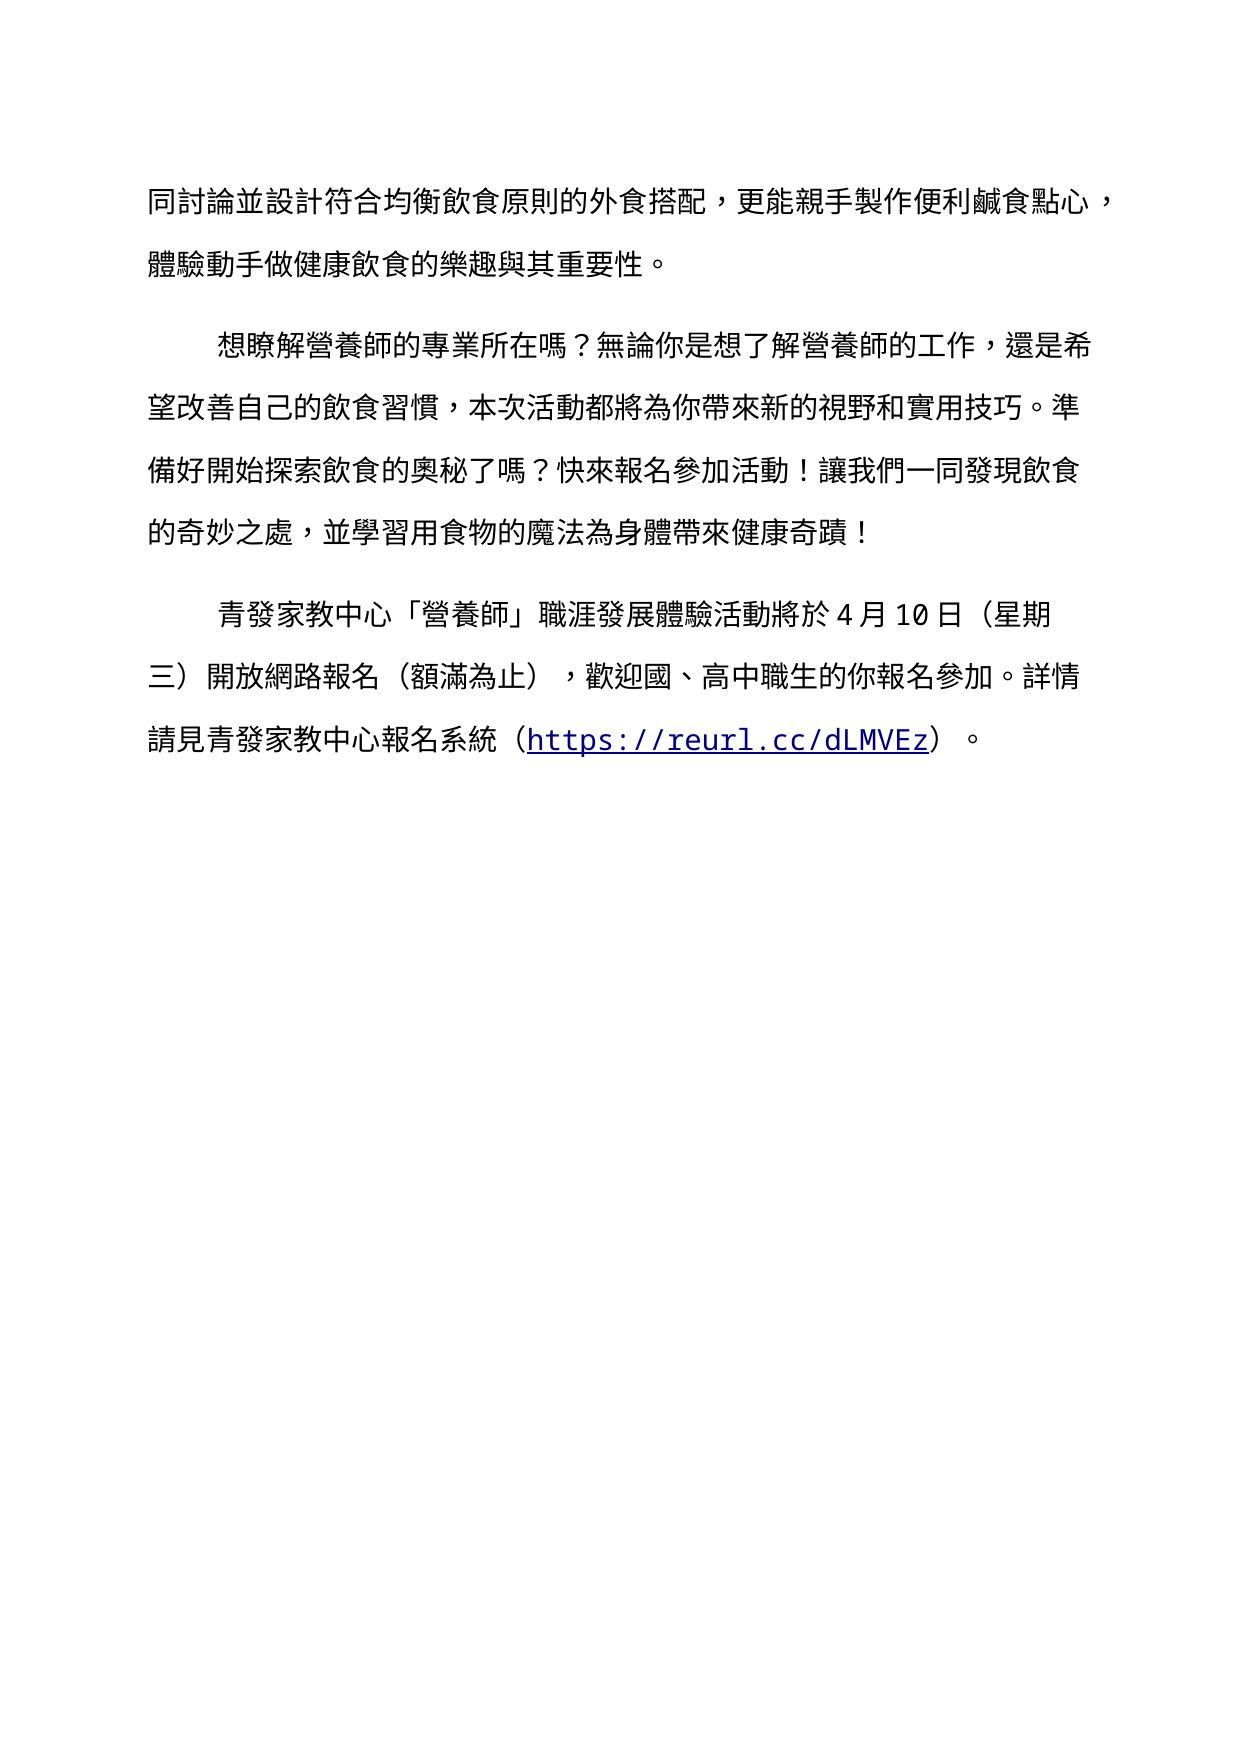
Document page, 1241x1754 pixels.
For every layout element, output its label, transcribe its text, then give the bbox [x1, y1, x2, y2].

text 青發家教中心「營養師」職涯發展體驗活動將於4月10日（星期三）開放網路報名（額滿為止），歡迎國、高中職生的你報名參加。詳情請見青發家教中心報名系統（https://reurl.cc/dLMVEz）。 [147, 571, 1092, 758]
text 青發家教中心表示：飲食對健康至關重要，特別是正處於生長發育階段的青少年，更需要注重營養的需求！在此次活動中，營養師將帶領學員深入了解營養師的工作與價值，均衡飲食的原則，以及飲食與常見疾病之間的關係；也將一同探討如何利用飲食改善青春期常見的困擾，並學習選擇和準備健康飲食的要點。除此之外，活動會分組進行實作，學員將有機會練習記錄自己或同組學員的飲食內容，並進行飲食分析與改善，以及共同討論並設計符合均衡飲食原則的外食搭配，更能親手製作便利鹹食點心，體驗動手做健康飲食的樂趣與其重要性。 [147, 158, 1092, 283]
text 想瞭解營養師的專業所在嗎？無論你是想了解營養師的工作，還是希望改善自己的飲食習慣，本次活動都將為你帶來新的視野和實用技巧。準備好開始探索飲食的奧秘了嗎？快來報名參加活動！讓我們一同發現飲食的奇妙之處，並學習用食物的魔法為身體帶來健康奇蹟！ [147, 302, 1092, 552]
